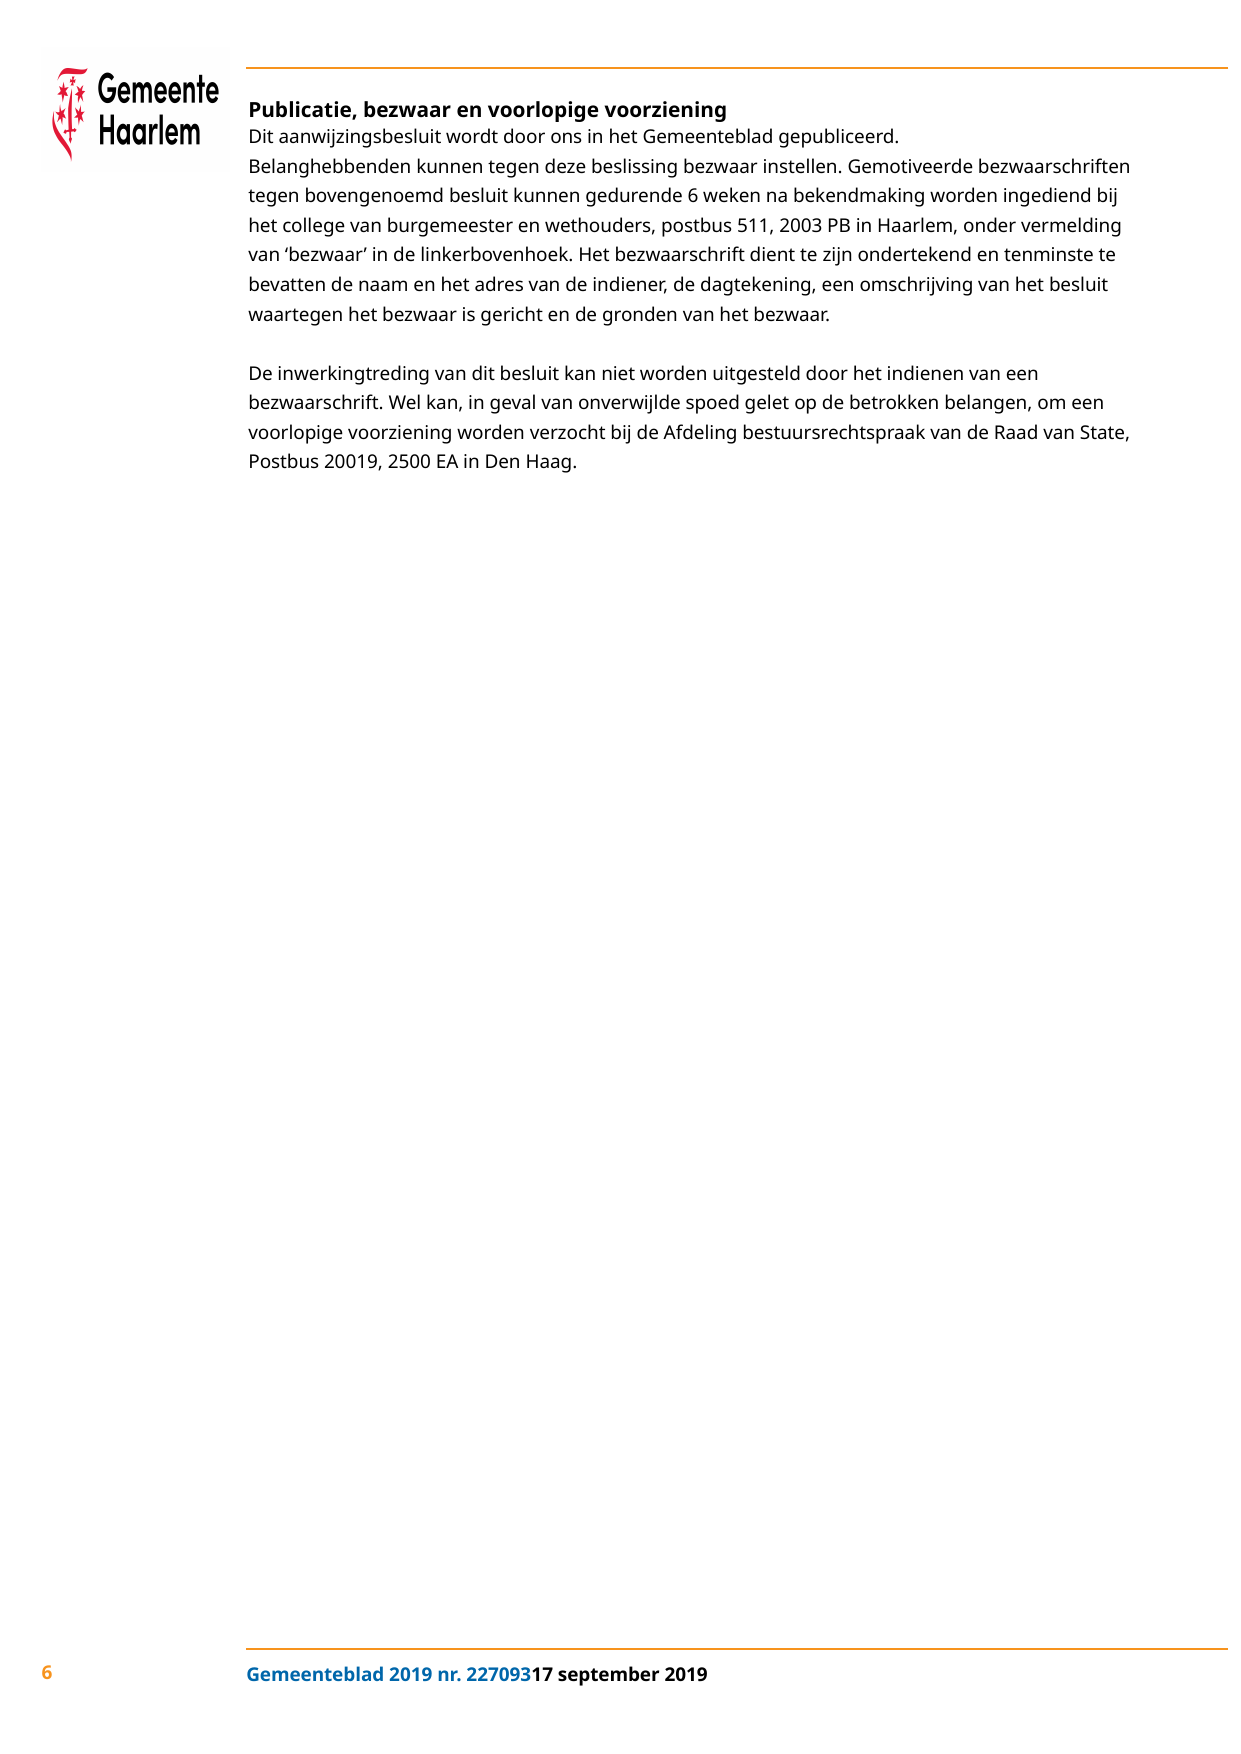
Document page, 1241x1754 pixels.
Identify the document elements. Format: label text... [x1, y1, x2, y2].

picture [41, 47, 231, 172]
text Dit aanwijzingsbesluit wordt door ons in het Gemeenteblad gepubliceerd. [248, 123, 1152, 149]
text De inwerkingtreding van dit besluit kan niet worden uitgesteld door het indienen van een bezwaarschrift. Wel kan, in geval van onverwijlde spoed gelet op de betrokken belangen, om een voorlopige voorziening worden verzocht bij de Afdeling bestuursrechtspraak van de Raad van State, Postbus 20019, 2500 EA in Den Haag. [248, 360, 1152, 474]
text Belanghebbenden kunnen tegen deze beslissing bezwaar instellen. Gemotiveerde bezwaarschriften tegen bovengenoemd besluit kunnen gedurende 6 weken na bekendmaking worden ingediend bij het college van burgemeester en wethouders, postbus 511, 2003 PB in Haarlem, onder vermelding van ‘bezwaar’ in de linkerbovenhoek. Het bezwaarschrift dient te zijn ondertekend en tenminste te bevatten de naam en het adres van de indiener, de dagtekening, een omschrijving van het besluit waartegen het bezwaar is gericht en de gronden van het bezwaar. [248, 153, 1152, 327]
text Publicatie, bezwaar en voorlopige voorziening [248, 95, 1152, 123]
